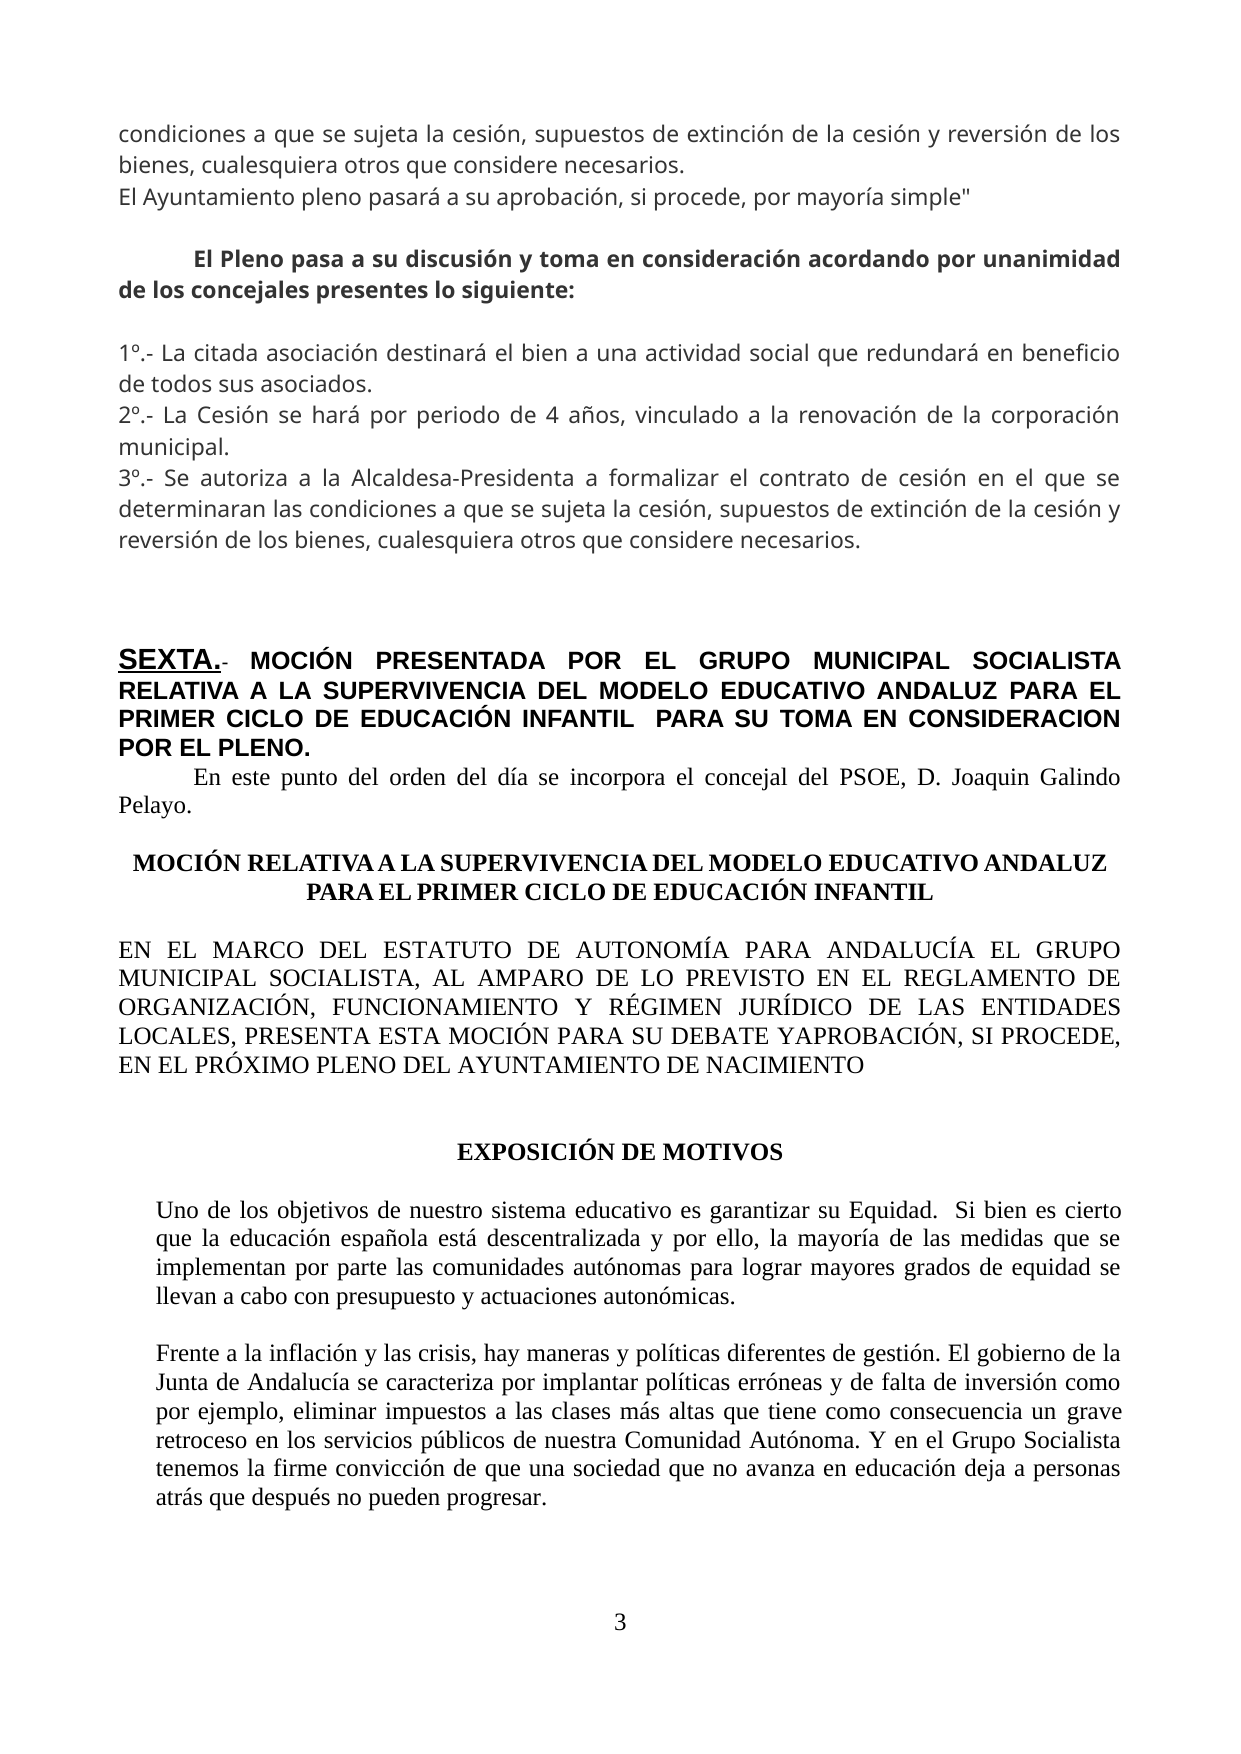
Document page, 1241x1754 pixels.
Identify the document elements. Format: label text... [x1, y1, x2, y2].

text Frente a la inflación y las crisis, hay maneras y políticas diferentes de gestión. El gobierno de la Junta de Andalucía se caracteriza por implantar políticas erróneas y de falta de inversión como por ejemplo, eliminar impuestos a las clases más altas que tiene como consecuencia un grave retroceso en los servicios públicos de nuestra Comunidad Autónoma. Y en el Grupo Socialista tenemos la firme convicción de que una sociedad que no avanza en educación deja a personas atrás que después no pueden progresar. [156, 1338, 1122, 1511]
text 2º.- La Cesión se hará por periodo de 4 años, vinculado a la renovación de la corporación municipal. [118, 399, 1122, 462]
text El Ayuntamiento pleno pasará a su aprobación, si procede, por mayoría simple" [118, 181, 1122, 212]
text El Pleno pasa a su discusión y toma en consideración acordando por unanimidad de los concejales presentes lo siguiente: [118, 243, 1122, 306]
text 1º.- La citada asociación destinará el bien a una actividad social que redundará en beneficio de todos sus asociados. [118, 337, 1122, 399]
text SEXTA.- MOCIÓN PRESENTADA POR EL GRUPO MUNICIPAL SOCIALISTA RELATIVA A LA SUPERVIVENCIA DEL MODELO EDUCATIVO ANDALUZ PARA EL PRIMER CICLO DE EDUCACIÓN INFANTIL PARA SU TOMA EN CONSIDERACION POR EL PLENO. [118, 642, 1122, 762]
text Uno de los objetivos de nuestro sistema educativo es garantizar su Equidad. Si bien es cierto que la educación española está descentralizada y por ello, la mayoría de las medidas que se implementan por parte las comunidades autónomas para lograr mayores grados de equidad se llevan a cabo con presupuesto y actuaciones autonómicas. [156, 1195, 1122, 1310]
text EN EL MARCO DEL ESTATUTO DE AUTONOMÍA PARA ANDALUCÍA EL GRUPO MUNICIPAL SOCIALISTA, AL AMPARO DE LO PREVISTO EN EL REGLAMENTO DE ORGANIZACIÓN, FUNCIONAMIENTO Y RÉGIMEN JURÍDICO DE LAS ENTIDADES LOCALES, PRESENTA ESTA MOCIÓN PARA SU DEBATE YAPROBACIÓN, SI PROCEDE, EN EL PRÓXIMO PLENO DEL AYUNTAMIENTO DE NACIMIENTO [118, 935, 1122, 1078]
text En este punto del orden del día se incorpora el concejal del PSOE, D. Joaquin Galindo Pelayo. [118, 762, 1122, 819]
text EXPOSICIÓN DE MOTIVOS [118, 1137, 1122, 1166]
text condiciones a que se sujeta la cesión, supuestos de extinción de la cesión y reversión de los bienes, cualesquiera otros que considere necesarios. [118, 118, 1122, 181]
text MOCIÓN RELATIVA A LA SUPERVIVENCIA DEL MODELO EDUCATIVO ANDALUZ PARA EL PRIMER CICLO DE EDUCACIÓN INFANTIL [118, 848, 1122, 906]
text 3º.- Se autoriza a la Alcaldesa-Presidenta a formalizar el contrato de cesión en el que se determinaran las condiciones a que se sujeta la cesión, supuestos de extinción de la cesión y reversión de los bienes, cualesquiera otros que considere necesarios. [118, 462, 1122, 556]
